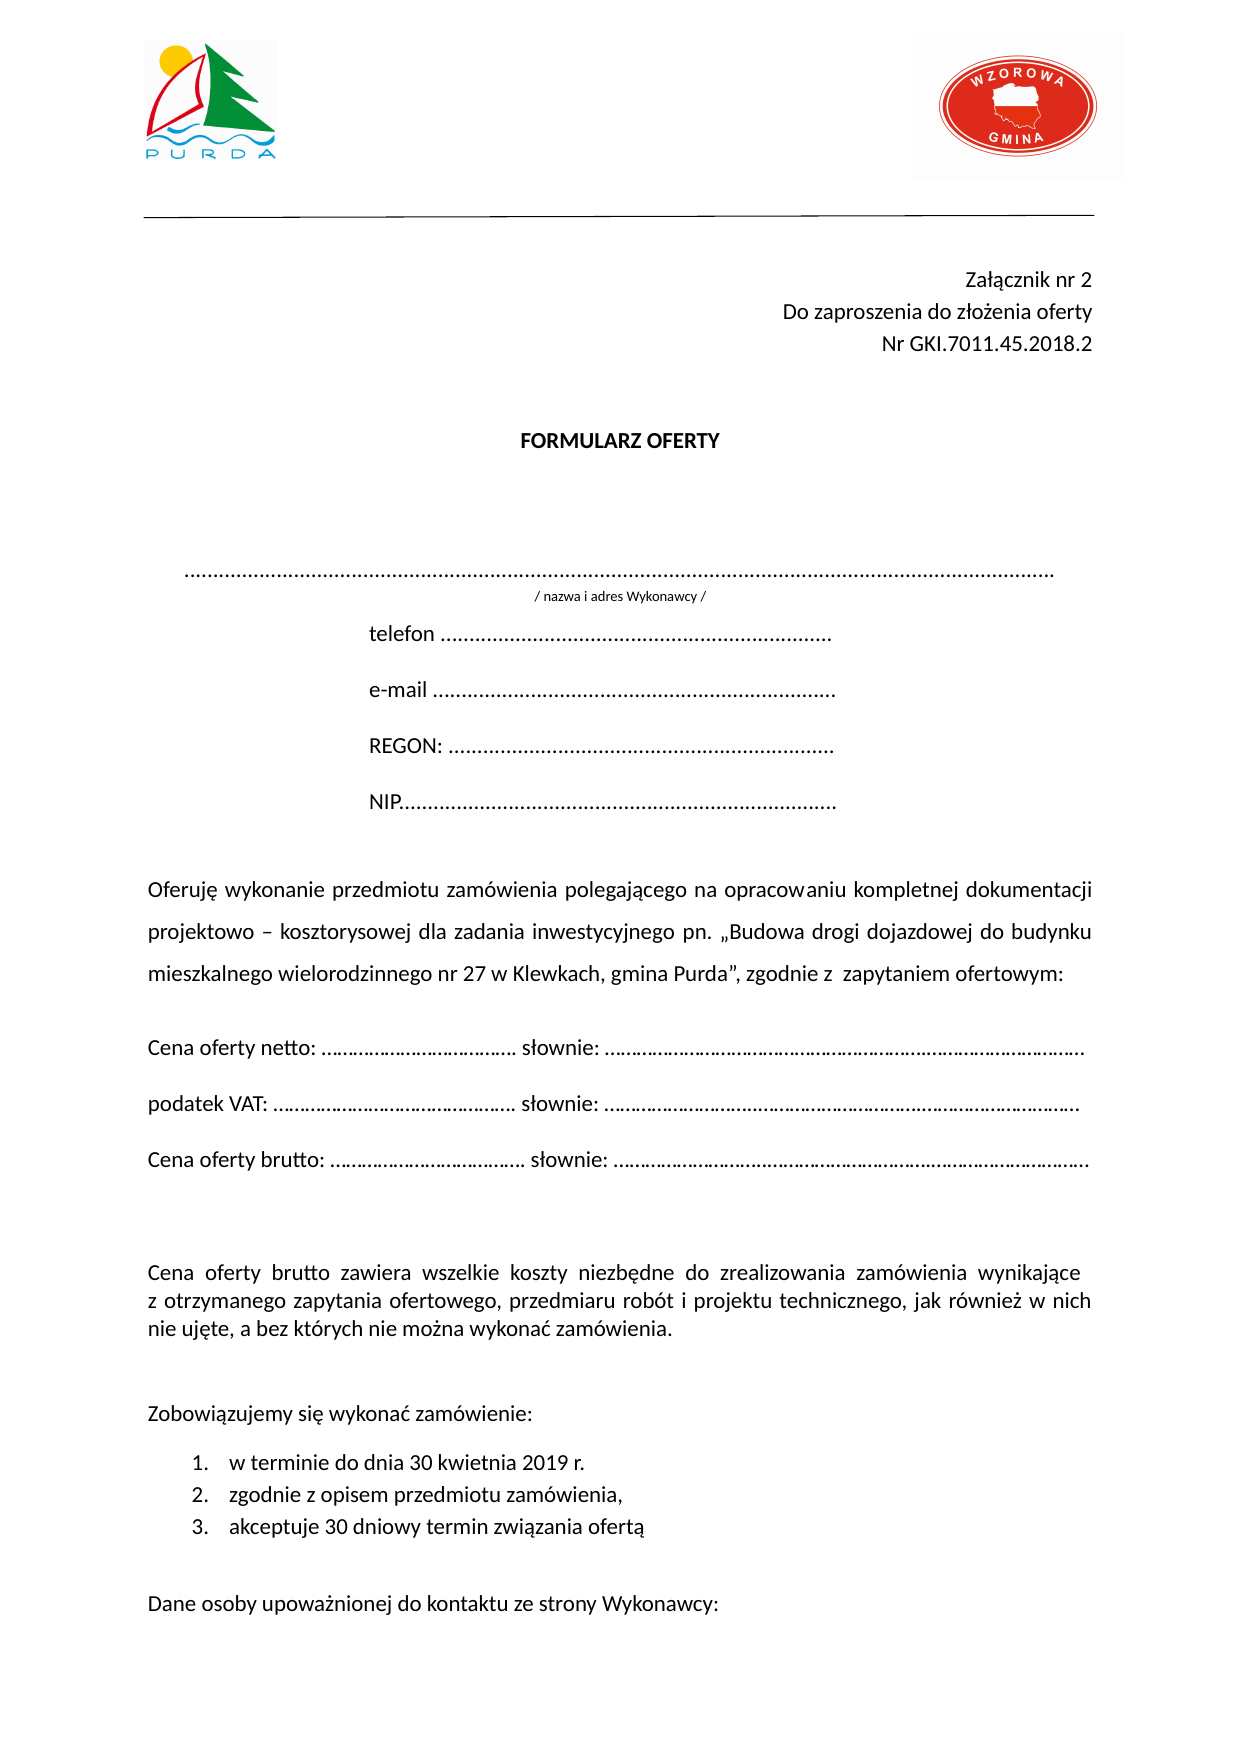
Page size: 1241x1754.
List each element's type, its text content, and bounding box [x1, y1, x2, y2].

list Cena oferty brutto: ………………………………. słownie: ………………………..………………………….………………………… [148, 1146, 1093, 1174]
list w terminie do dnia 30 kwietnia 2019 r. [191, 1448, 1093, 1476]
text Do zaproszenia do złożenia oferty [148, 297, 1093, 325]
list zgodnie z opisem przedmiotu zamówienia, [191, 1480, 1093, 1508]
text e-mail ...................................................................... [295, 675, 1093, 703]
list akceptuje 30 dniowy termin związania ofertą [191, 1512, 1093, 1540]
text Zobowiązujemy się wykonać zamówienie: [148, 1399, 1093, 1427]
text FORMULARZ OFERTY [148, 426, 1093, 454]
list podatek VAT: ………………………………………. słownie: ………………………..………………………….………………………… [148, 1089, 1093, 1118]
text Nr GKI.7011.45.2018.2 [148, 329, 1093, 357]
text ....................................................................................................................................................... [148, 555, 1093, 583]
text Cena oferty brutto zawiera wszelkie koszty niezbędne do zrealizowania zamówienia wynikające z otrzymanego zapytania ofertowego, przedmiaru robót i projektu technicznego, jak również w nich nie ujęte, a bez których nie można wykonać zamówienia. [148, 1258, 1093, 1342]
text Oferuję wykonanie przedmiotu zamówienia polegającego na opracowaniu kompletnej dokumentacji projektowo – kosztorysowej dla zadania inwestycyjnego pn. „Budowa drogi dojazdowej do budynku mieszkalnego wielorodzinnego nr 27 w Klewkach, gmina Purda”, zgodnie z zapytaniem ofertowym: [148, 875, 1093, 987]
text / nazwa i adres Wykonawcy / [148, 587, 1093, 615]
text NIP............................................................................ [295, 787, 1093, 815]
list Dane osoby upoważnionej do kontaktu ze strony Wykonawcy: [148, 1589, 1093, 1617]
text telefon .................................................................... [295, 619, 1093, 647]
list Cena oferty netto: ………………………………. słownie: …………………………………………………….………………………… [148, 1033, 1093, 1062]
text REGON: ................................................................... [369, 731, 1093, 759]
text Załącznik nr 2 [148, 265, 1093, 293]
